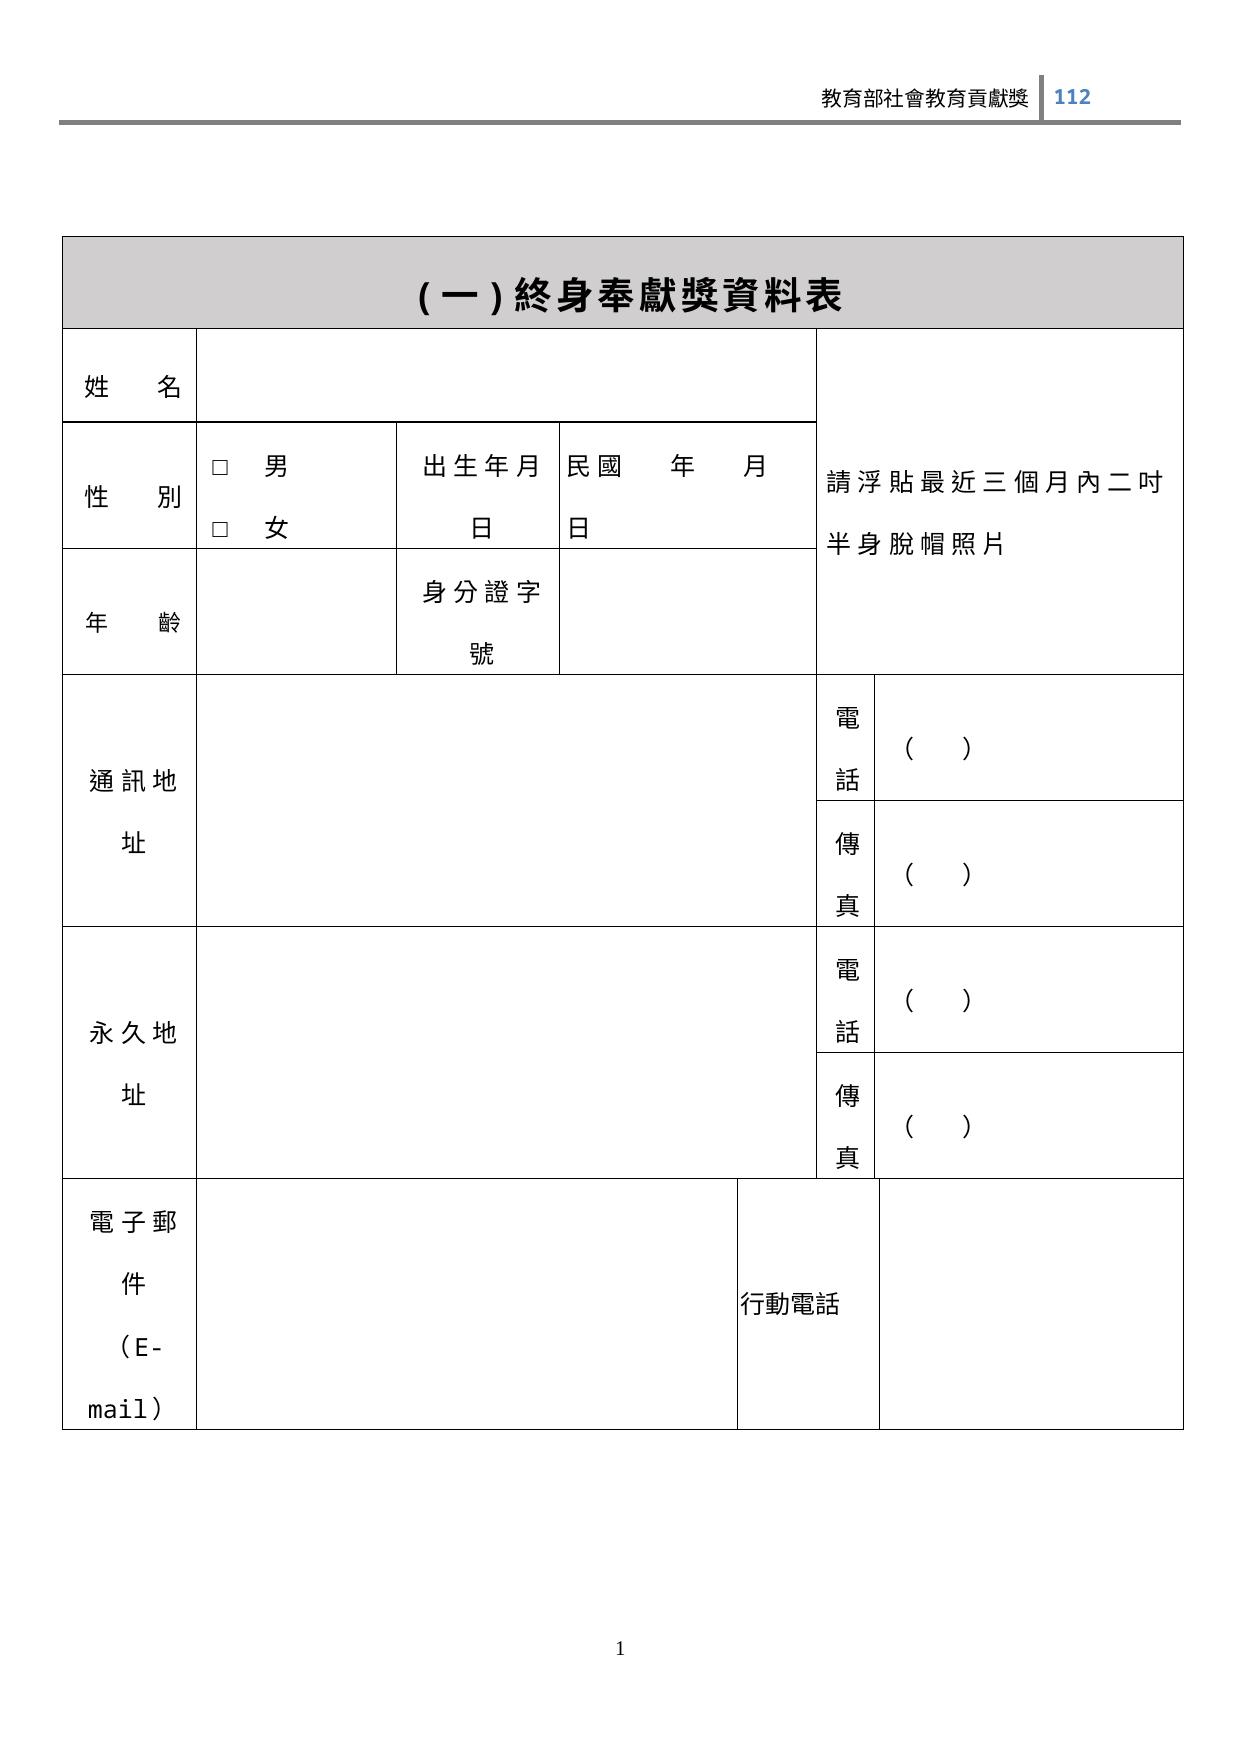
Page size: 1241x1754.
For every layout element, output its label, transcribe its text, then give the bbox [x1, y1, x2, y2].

table_cell 電話 [817, 675, 874, 799]
table_cell 行動電話 [738, 1179, 879, 1429]
table_cell 身分證字號 [397, 549, 559, 673]
table_cell 電話 [817, 927, 874, 1052]
table_cell 傳真 [817, 801, 874, 926]
table_cell [197, 549, 396, 673]
table_cell [880, 1179, 1183, 1429]
table_cell [560, 549, 816, 673]
table_cell 永久地址 [63, 927, 196, 1178]
table_cell □ 男 □ 女 [197, 423, 396, 547]
table_cell （ ） [875, 801, 1183, 926]
table_cell 傳真 [817, 1053, 874, 1178]
table_cell （ ） [875, 1053, 1183, 1178]
table_cell 姓 名 [63, 329, 196, 421]
table_cell [197, 1179, 737, 1429]
table_cell 年 齡 [63, 549, 196, 673]
table_cell 民國 年 月 日 [560, 423, 816, 547]
table_cell （ ） [875, 927, 1183, 1052]
table_cell [197, 927, 816, 1178]
table_header (一)終身奉獻獎資料表 [63, 237, 1183, 328]
table_cell 請浮貼最近三個月內二吋半身脫帽照片 [817, 329, 1183, 673]
table_cell 電子郵件 （E-mail） [63, 1179, 196, 1429]
table_cell （ ） [875, 675, 1183, 799]
table_cell [197, 329, 816, 421]
table_cell 出生年月日 [397, 423, 559, 547]
table_cell 通訊地址 [63, 675, 196, 926]
table_cell 性 別 [63, 423, 196, 547]
table_cell [197, 675, 816, 926]
